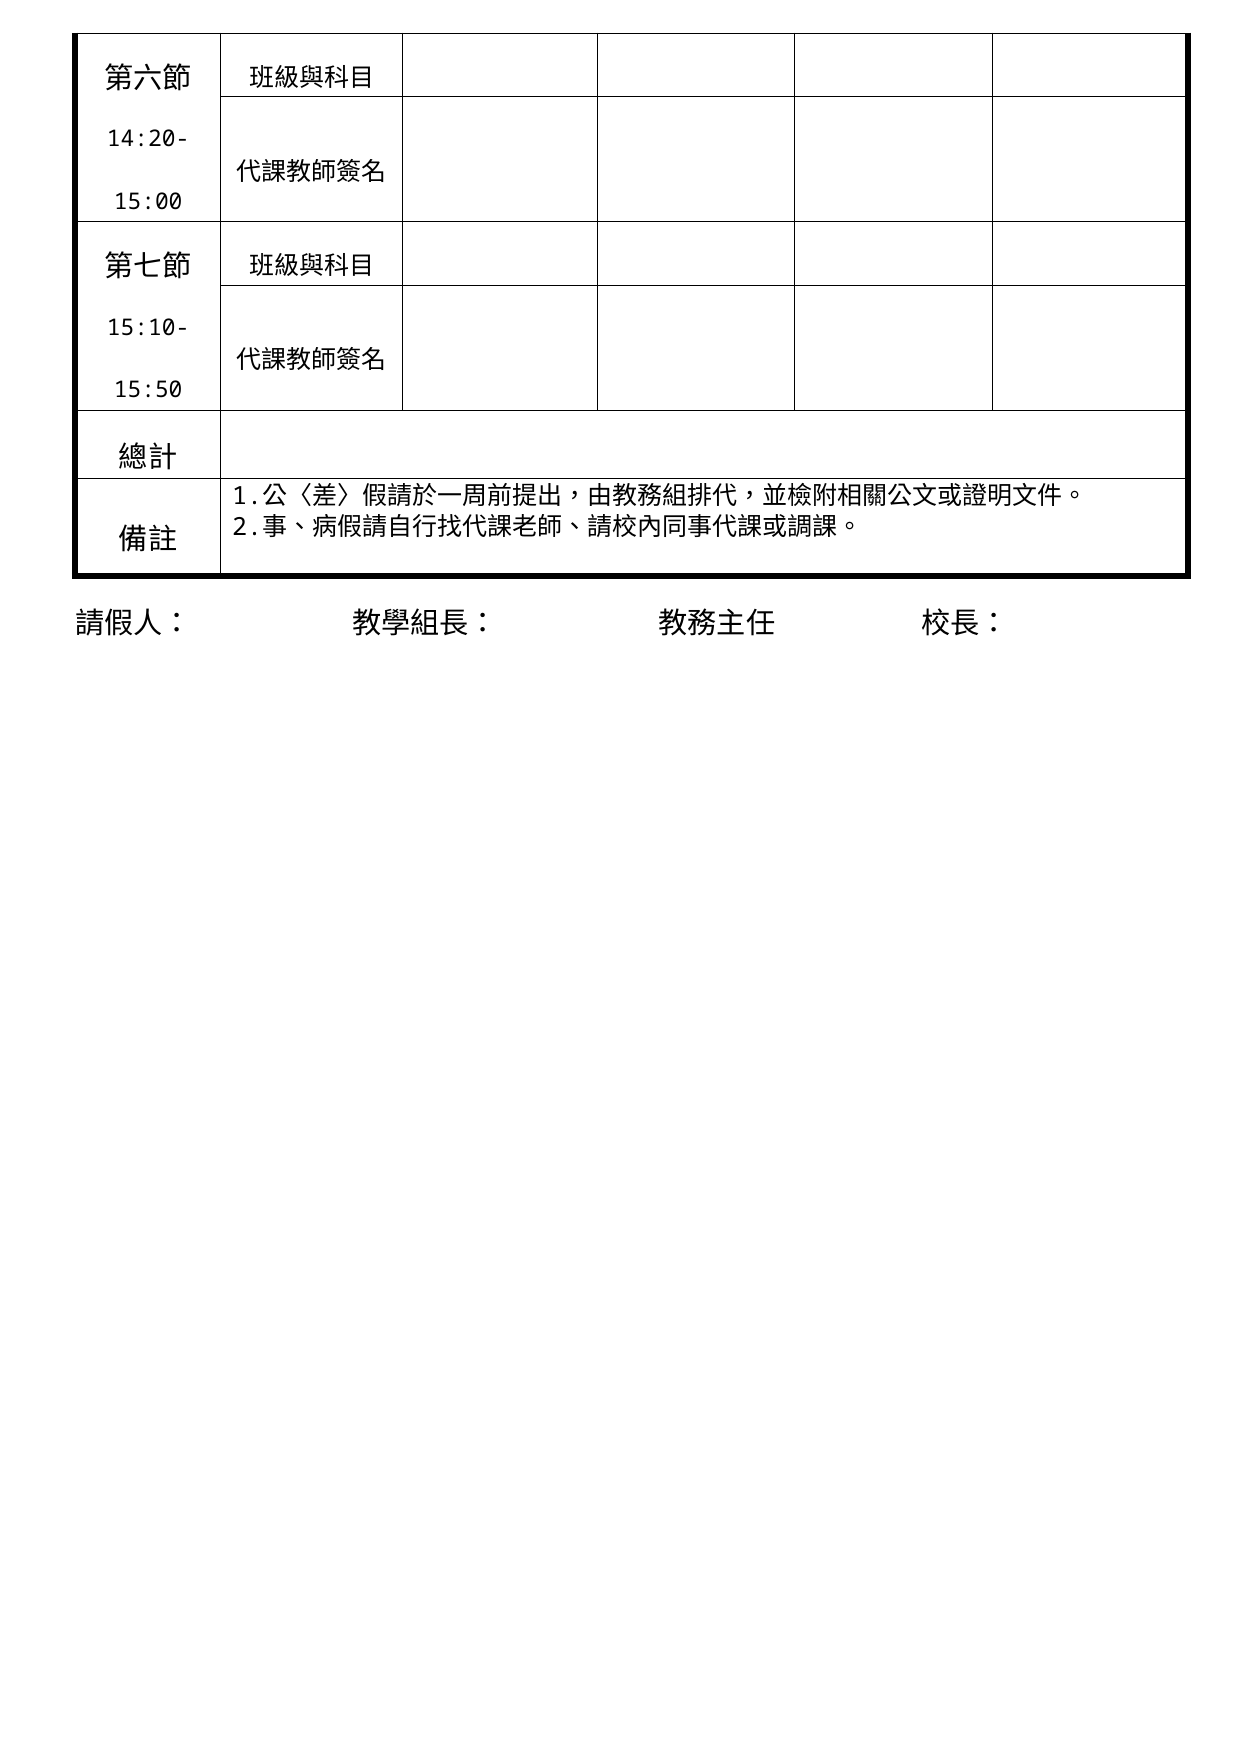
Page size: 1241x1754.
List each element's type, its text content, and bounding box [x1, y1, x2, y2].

table_cell [403, 97, 597, 221]
table_cell 第七節15:10-15:50 [78, 222, 220, 410]
table_cell [795, 222, 992, 285]
table_cell 總計 [78, 411, 220, 478]
table_cell [598, 97, 794, 221]
table_cell 代課教師簽名 [221, 286, 402, 410]
table_cell [403, 286, 597, 410]
table_cell [598, 222, 794, 285]
text 請假人： 教學組長： 教務主任 校長： [75, 579, 1165, 642]
table_cell [993, 222, 1185, 285]
table_cell 代課教師簽名 [221, 97, 402, 221]
table_cell 備註 [78, 479, 220, 573]
table_cell [795, 97, 992, 221]
table_cell [993, 286, 1185, 410]
table_cell [598, 34, 794, 96]
table_cell [795, 34, 992, 96]
table_cell [993, 97, 1185, 221]
table_cell 班級與科目 [221, 34, 402, 96]
table_cell [221, 411, 1185, 478]
table_cell [598, 286, 794, 410]
table_cell [403, 222, 597, 285]
table_cell 班級與科目 [221, 222, 402, 285]
table_cell [403, 34, 597, 96]
table_cell 1.公〈差〉假請於一周前提出，由教務組排代，並檢附相關公文或證明文件。 2.事、病假請自行找代課老師、請校內同事代課或調課。 [221, 479, 1185, 573]
table_cell 第六節14:20-15:00 [78, 34, 220, 221]
table_cell [993, 34, 1185, 96]
table_cell [795, 286, 992, 410]
